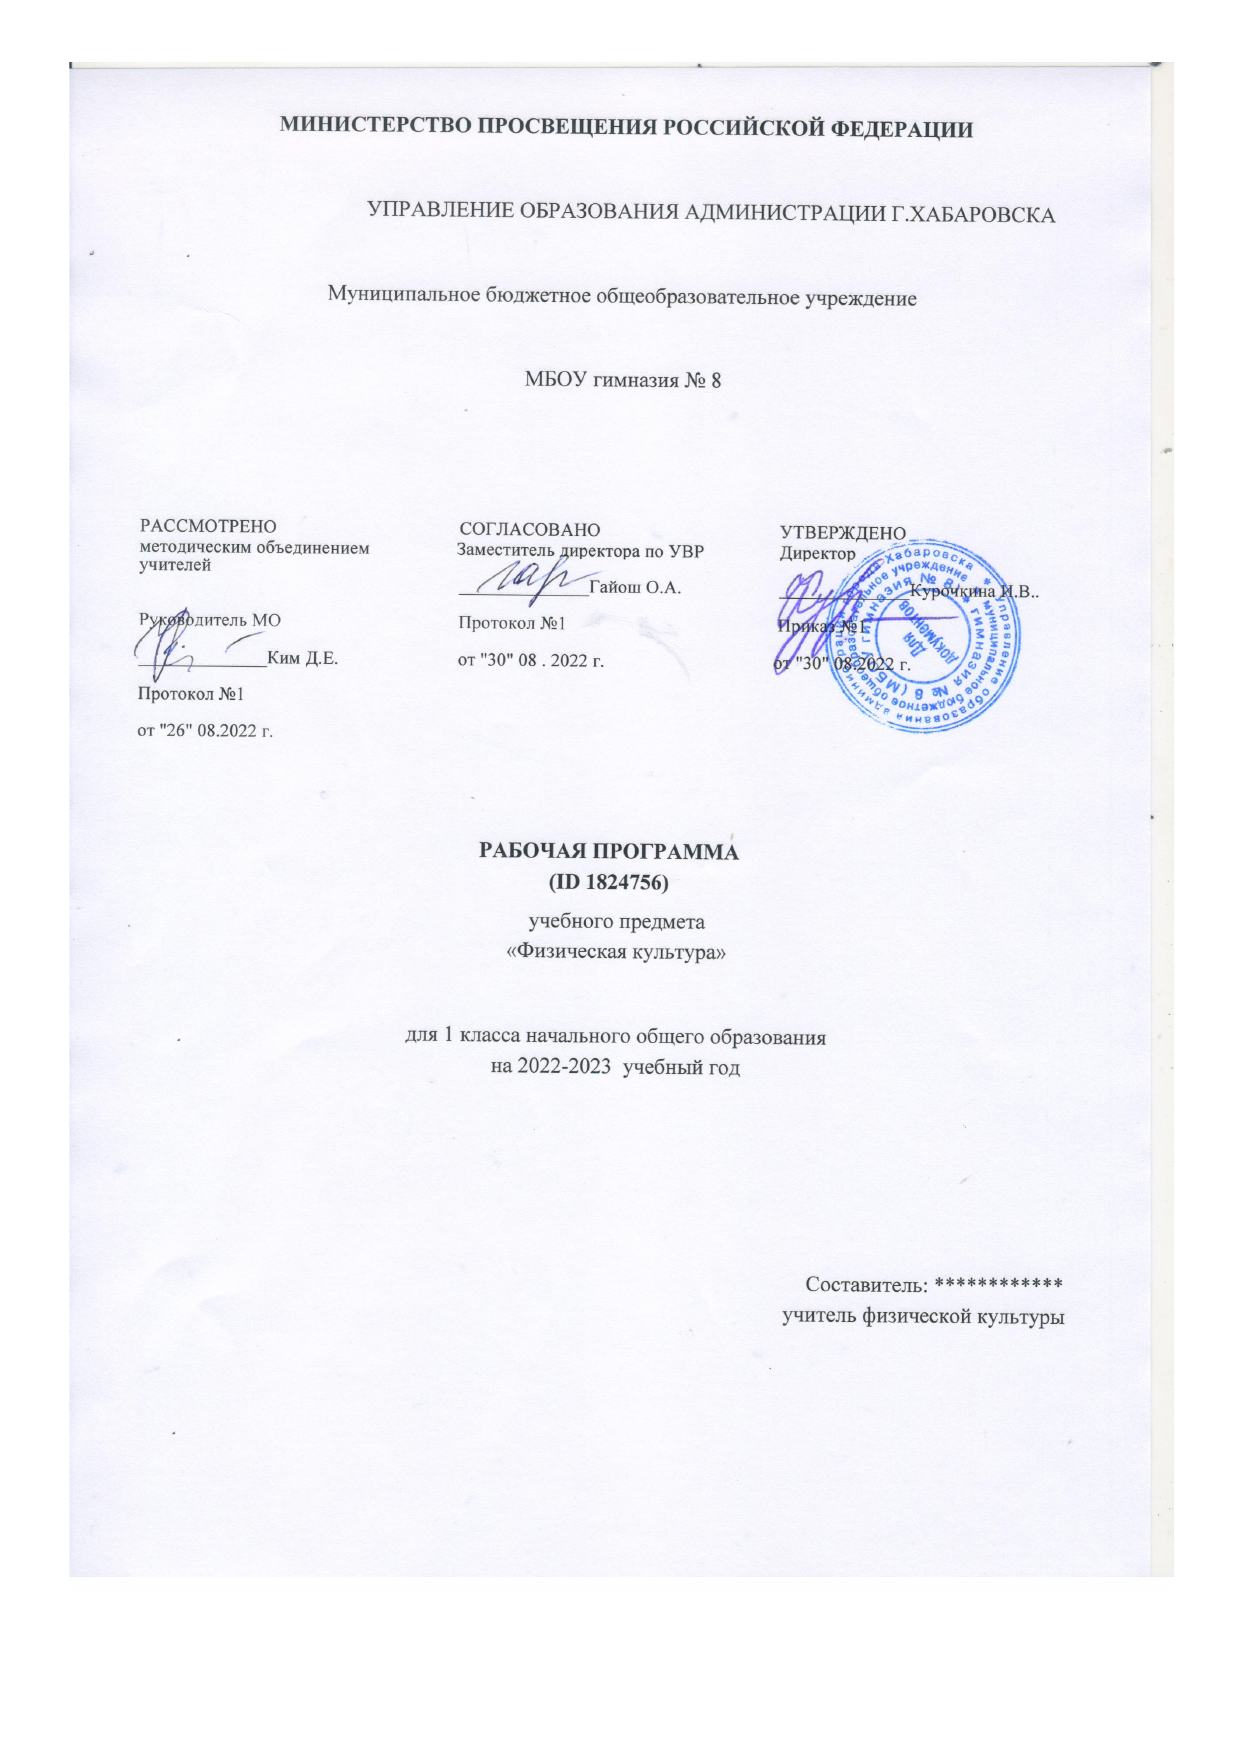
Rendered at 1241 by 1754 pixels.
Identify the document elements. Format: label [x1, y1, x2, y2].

picture [69, 62, 1175, 1595]
